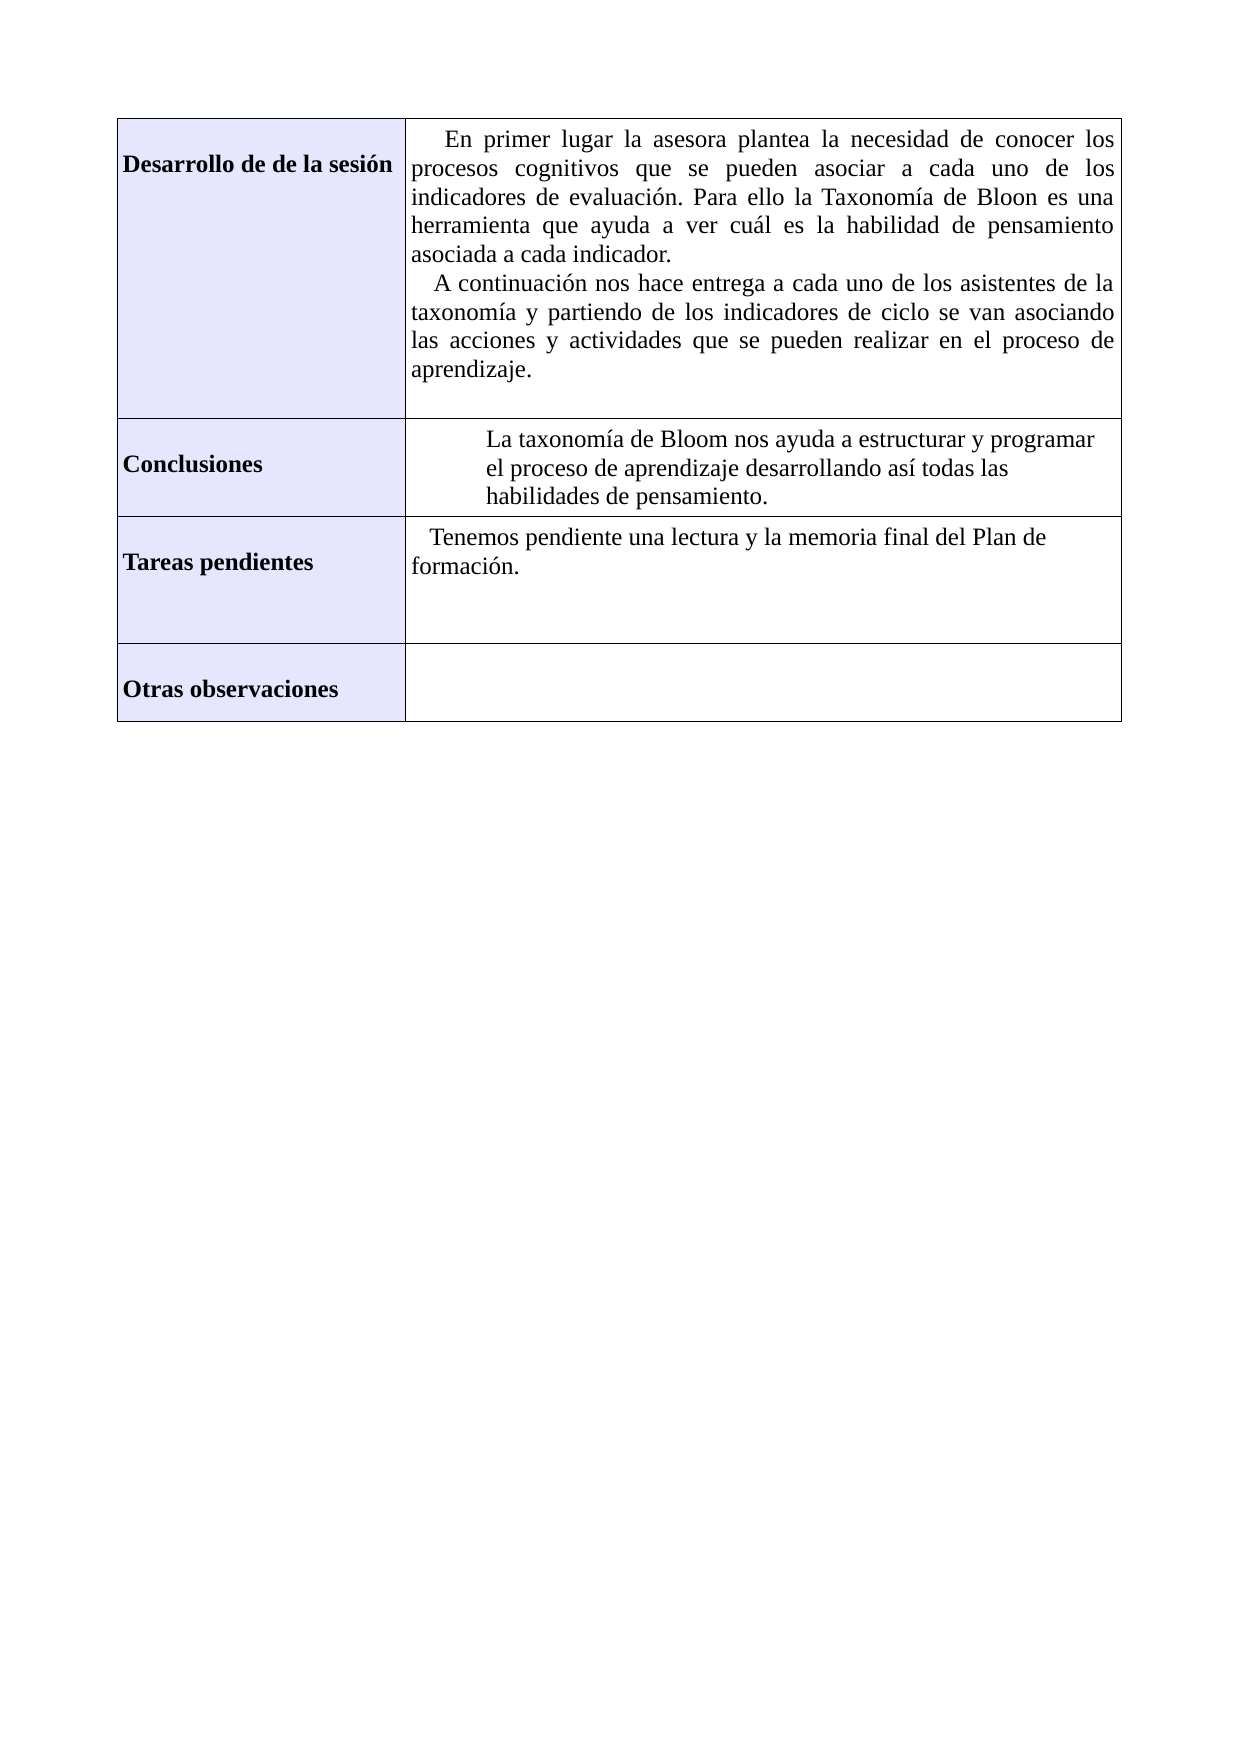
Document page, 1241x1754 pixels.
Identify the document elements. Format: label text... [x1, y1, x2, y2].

table_cell Conclusiones [118, 419, 405, 516]
table_cell Tenemos pendiente una lectura y la memoria final del Plan de formación. [406, 517, 1121, 643]
table_cell Desarrollo de de la sesión [118, 119, 405, 418]
table_cell La taxonomía de Bloom nos ayuda a estructurar y programar el proceso de aprendizaje desarrollando así todas las habilidades de pensamiento. [406, 419, 1121, 516]
table_cell Otras observaciones [118, 644, 405, 721]
table_cell Tareas pendientes [118, 517, 405, 643]
table_cell En primer lugar la asesora plantea la necesidad de conocer los procesos cognitivos que se pueden asociar a cada uno de los indicadores de evaluación. Para ello la Taxonomía de Bloon es una herramienta que ayuda a ver cuál es la habilidad de pensamiento asociada a cada indicador. A continuación nos hace entrega a cada uno de los asistentes de la taxonomía y partiendo de los indicadores de ciclo se van asociando las acciones y actividades que se pueden realizar en el proceso de aprendizaje. [406, 119, 1121, 418]
table_cell [406, 644, 1121, 721]
